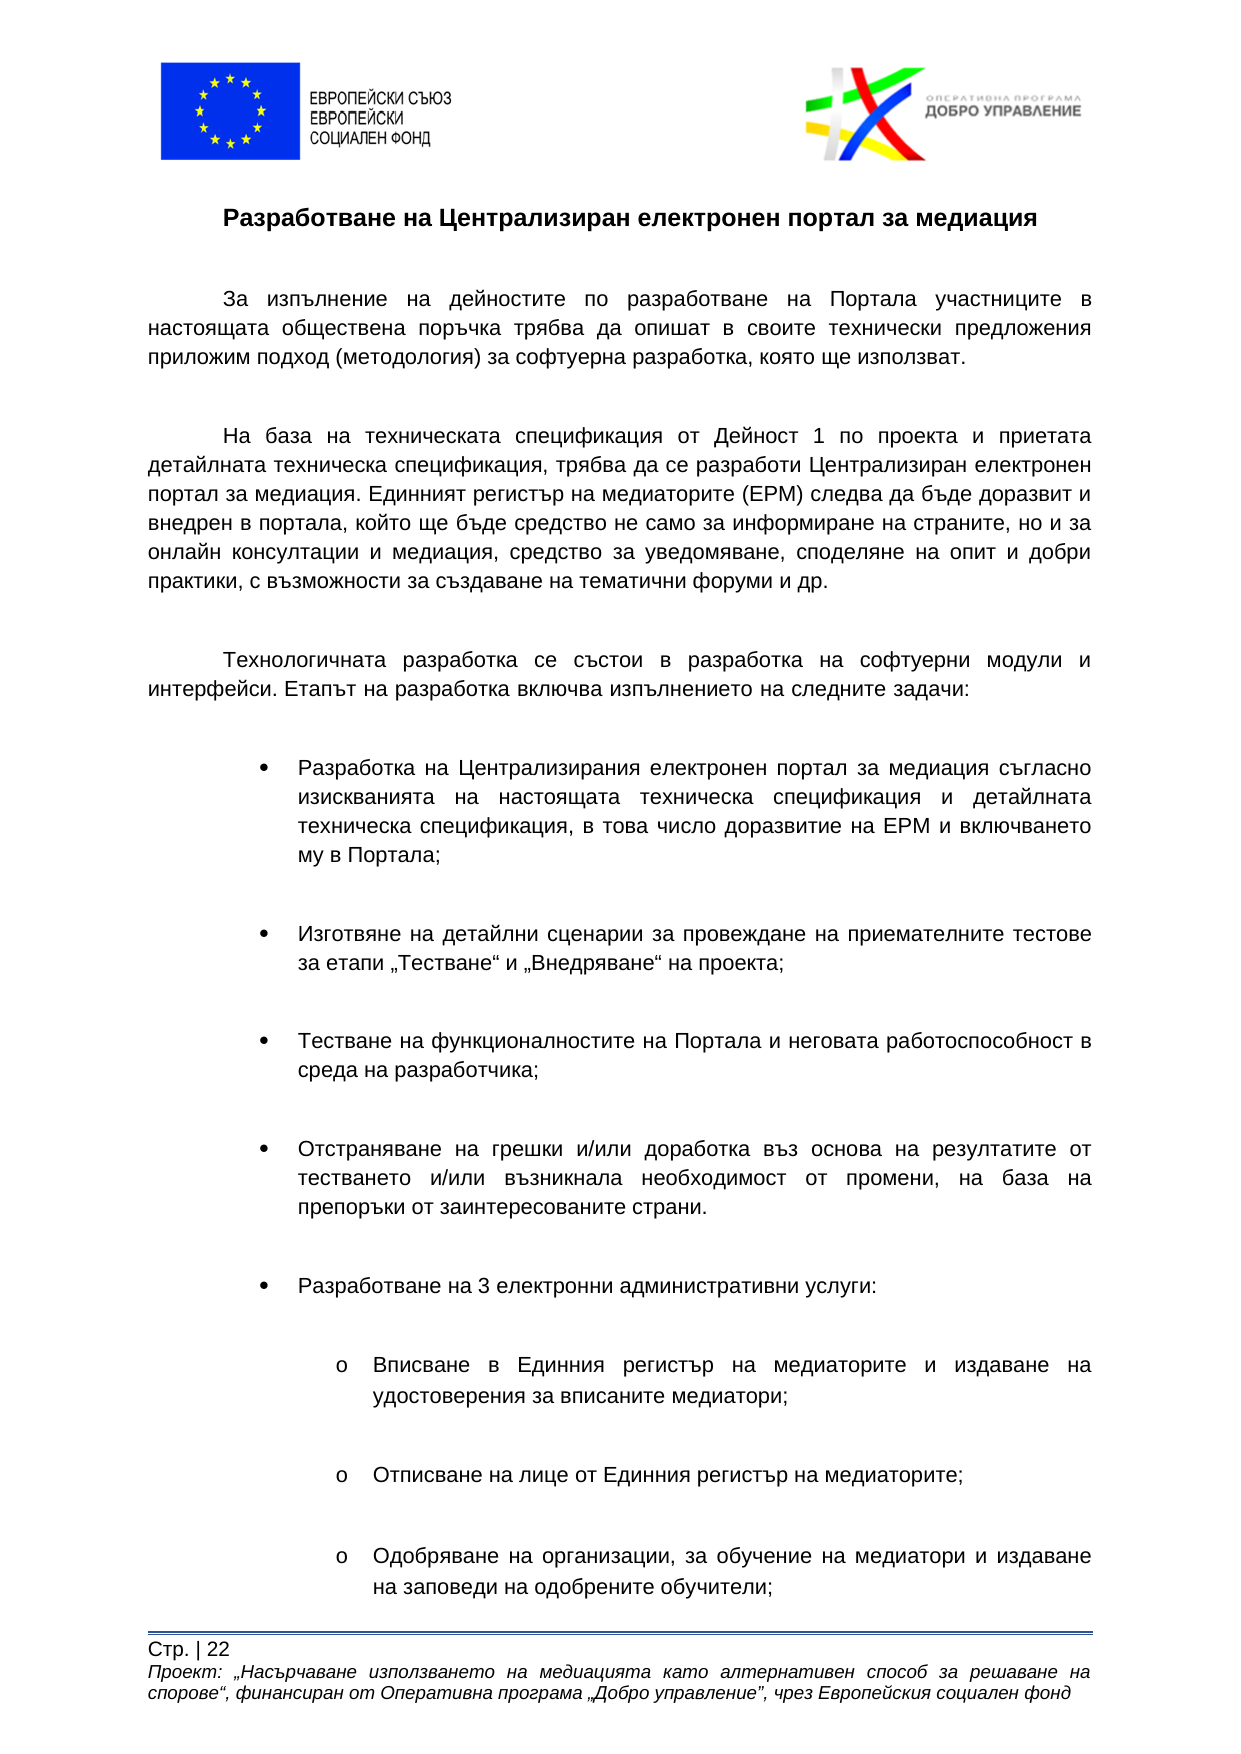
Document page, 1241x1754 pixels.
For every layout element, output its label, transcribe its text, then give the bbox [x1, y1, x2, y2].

list Разработване на 3 електронни административни услуги: [260, 1273, 1093, 1298]
text На база на техническата спецификация от Дейност 1 по проекта и приетата детайлната техническа спецификация, трябва да се разработи Централизиран електронен портал за медиация. Единният регистър на медиаторите (ЕРМ) следва да бъде доразвит и внедрен в портала, който ще бъде средство не само за информиране на страните, но и за онлайн консултации и медиация, средство за уведомяване, споделяне на опит и добри практики, с възможности за създаване на тематични форуми и др. [148, 423, 1093, 593]
subtitle Разработване на Централизиран електронен портал за медиация [148, 203, 1093, 232]
list Отстраняване на грешки и/или доработка въз основа на резултатите от тестването и/или възникнала необходимост от промени, на база на препоръки от заинтересованите страни. [260, 1136, 1093, 1219]
list Тестване на функционалностите на Портала и неговата работоспособност в среда на разработчика; [260, 1028, 1093, 1083]
list Вписване в Единния регистър на медиаторите и издаване на удостоверения за вписаните медиатори; [335, 1352, 1093, 1408]
text Технологичната разработка се състои в разработка на софтуерни модули и интерфейси. Етапът на разработка включва изпълнението на следните задачи: [148, 647, 1093, 701]
list Одобряване на организации, за обучение на медиатори и издаване на заповеди на одобрените обучители; [335, 1543, 1093, 1599]
list Изготвяне на детайлни сценарии за провеждане на приемателните тестове за етапи „Тестване“ и „Внедряване“ на проекта; [260, 921, 1093, 975]
list Отписване на лице от Единния регистър на медиаторите; [335, 1462, 1093, 1489]
text За изпълнение на дейностите по разработване на Портала участниците в настоящата обществена поръчка трябва да опишат в своите технически предложения приложим подход (методология) за софтуерна разработка, която ще използват. [148, 286, 1093, 369]
list Разработка на Централизирания електронен портал за медиация съгласно изискванията на настоящата техническа спецификация и детайлната техническа спецификация, в това число доразвитие на ЕРМ и включването му в Портала; [260, 755, 1093, 867]
